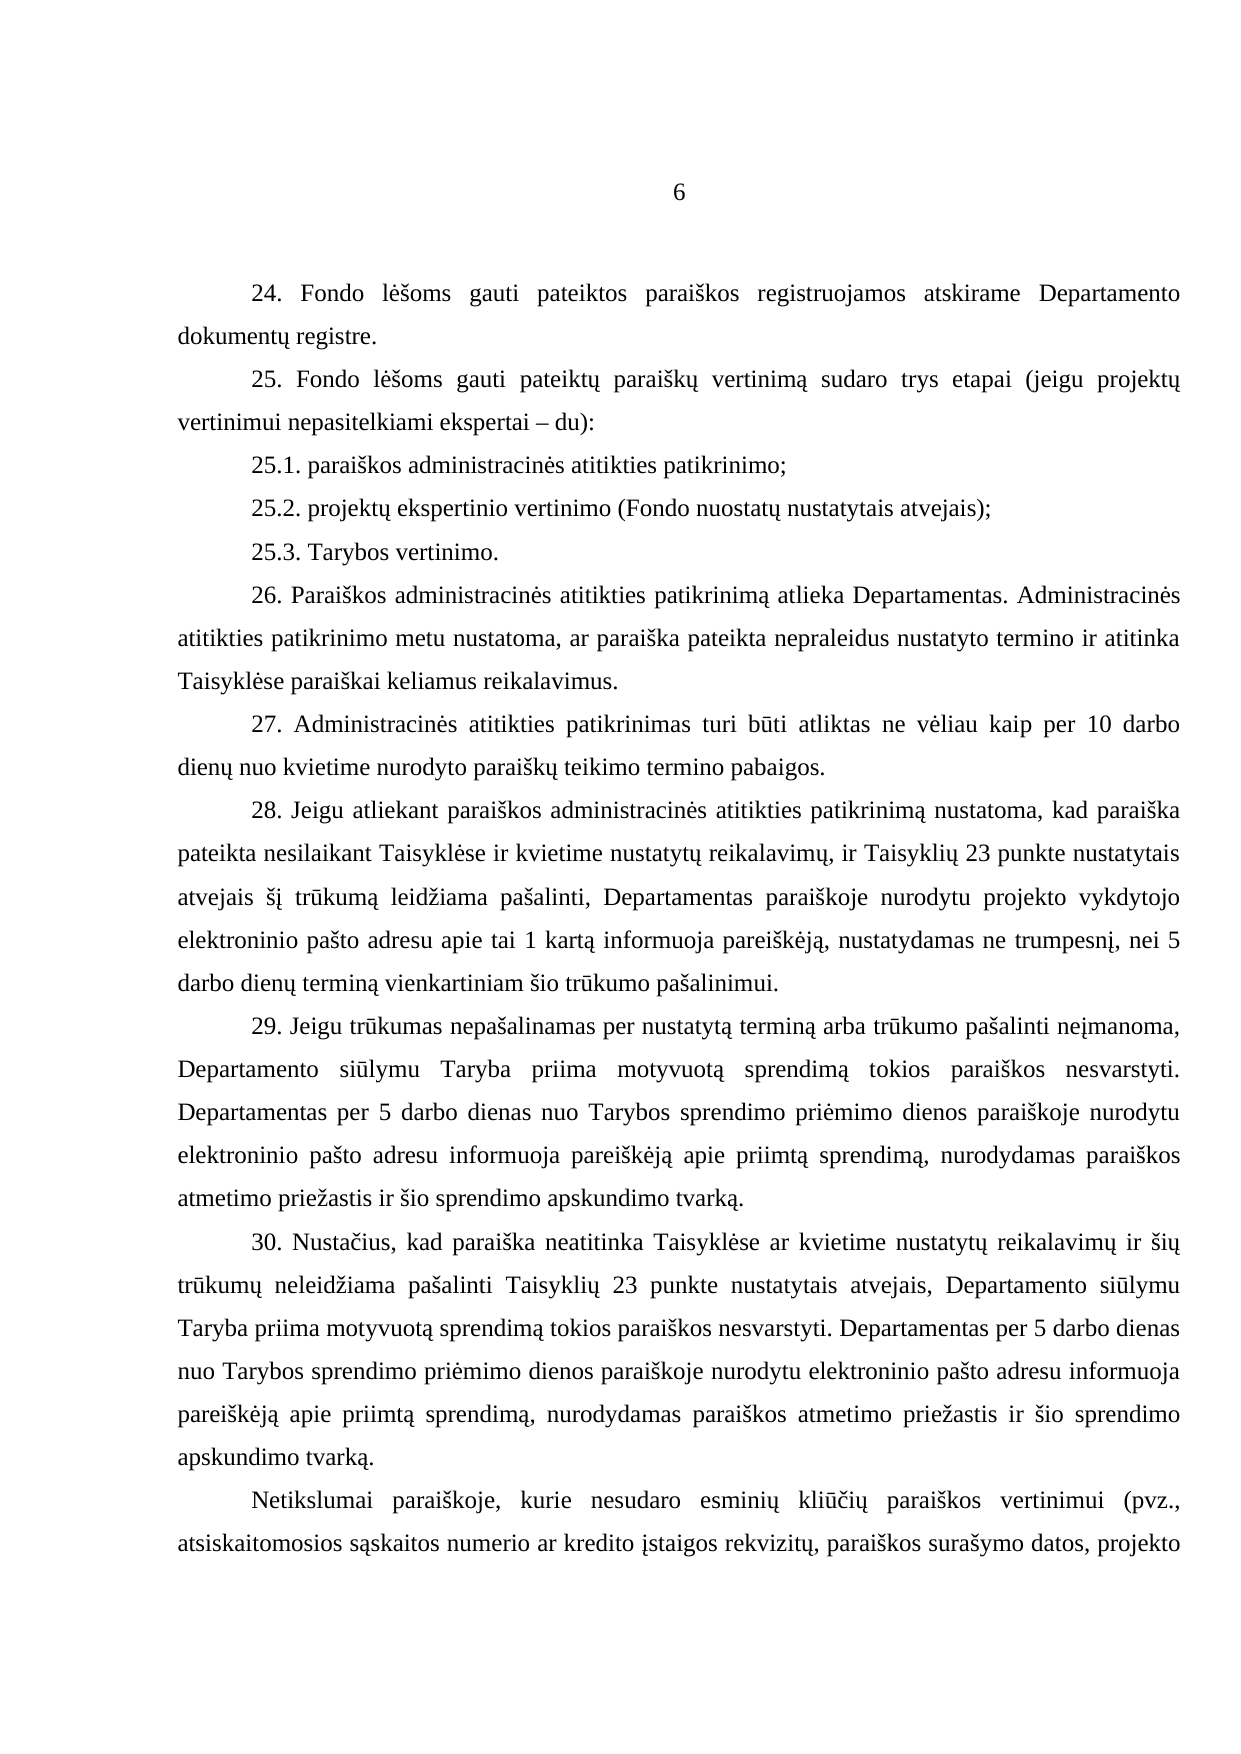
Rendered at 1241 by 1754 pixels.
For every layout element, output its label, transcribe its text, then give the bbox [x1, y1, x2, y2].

text 25.2. projektų ekspertinio vertinimo (Fondo nuostatų nustatytais atvejais); [177, 493, 1181, 522]
text 25.1. paraiškos administracinės atitikties patikrinimo; [177, 450, 1181, 479]
text 25.3. Tarybos vertinimo. [177, 537, 1181, 565]
text 30. Nustačius, kad paraiška neatitinka Taisyklėse ar kvietime nustatytų reikalavimų ir šių trūkumų neleidžiama pašalinti Taisyklių 23 punkte nustatytais atvejais, Departamento siūlymu Taryba priima motyvuotą sprendimą tokios paraiškos nesvarstyti. Departamentas per 5 darbo dienas nuo Tarybos sprendimo priėmimo dienos paraiškoje nurodytu elektroninio pašto adresu informuoja pareiškėją apie priimtą sprendimą, nurodydamas paraiškos atmetimo priežastis ir šio sprendimo apskundimo tvarką. [177, 1227, 1181, 1471]
text 26. Paraiškos administracinės atitikties patikrinimą atlieka Departamentas. Administracinės atitikties patikrinimo metu nustatoma, ar paraiška pateikta nepraleidus nustatyto termino ir atitinka Taisyklėse paraiškai keliamus reikalavimus. [177, 580, 1181, 695]
text 27. Administracinės atitikties patikrinimas turi būti atliktas ne vėliau kaip per 10 darbo dienų nuo kvietime nurodyto paraiškų teikimo termino pabaigos. [177, 709, 1181, 781]
text 28. Jeigu atliekant paraiškos administracinės atitikties patikrinimą nustatoma, kad paraiška pateikta nesilaikant Taisyklėse ir kvietime nustatytų reikalavimų, ir Taisyklių 23 punkte nustatytais atvejais šį trūkumą leidžiama pašalinti, Departamentas paraiškoje nurodytu projekto vykdytojo elektroninio pašto adresu apie tai 1 kartą informuoja pareiškėją, nustatydamas ne trumpesnį, nei 5 darbo dienų terminą vienkartiniam šio trūkumo pašalinimui. [177, 795, 1181, 997]
text 29. Jeigu trūkumas nepašalinamas per nustatytą terminą arba trūkumo pašalinti neįmanoma, Departamento siūlymu Taryba priima motyvuotą sprendimą tokios paraiškos nesvarstyti. Departamentas per 5 darbo dienas nuo Tarybos sprendimo priėmimo dienos paraiškoje nurodytu elektroninio pašto adresu informuoja pareiškėją apie priimtą sprendimą, nurodydamas paraiškos atmetimo priežastis ir šio sprendimo apskundimo tvarką. [177, 1011, 1181, 1212]
text 25. Fondo lėšoms gauti pateiktų paraiškų vertinimą sudaro trys etapai (jeigu projektų vertinimui nepasitelkiami ekspertai – du): [177, 364, 1181, 436]
text 24. Fondo lėšoms gauti pateiktos paraiškos registruojamos atskirame Departamento dokumentų registre. [177, 278, 1181, 350]
text Netikslumai paraiškoje, kurie nesudaro esminių kliūčių paraiškos vertinimui (pvz., atsiskaitomosios sąskaitos numerio ar kredito įstaigos rekvizitų, paraiškos surašymo datos, projekto [177, 1485, 1181, 1557]
